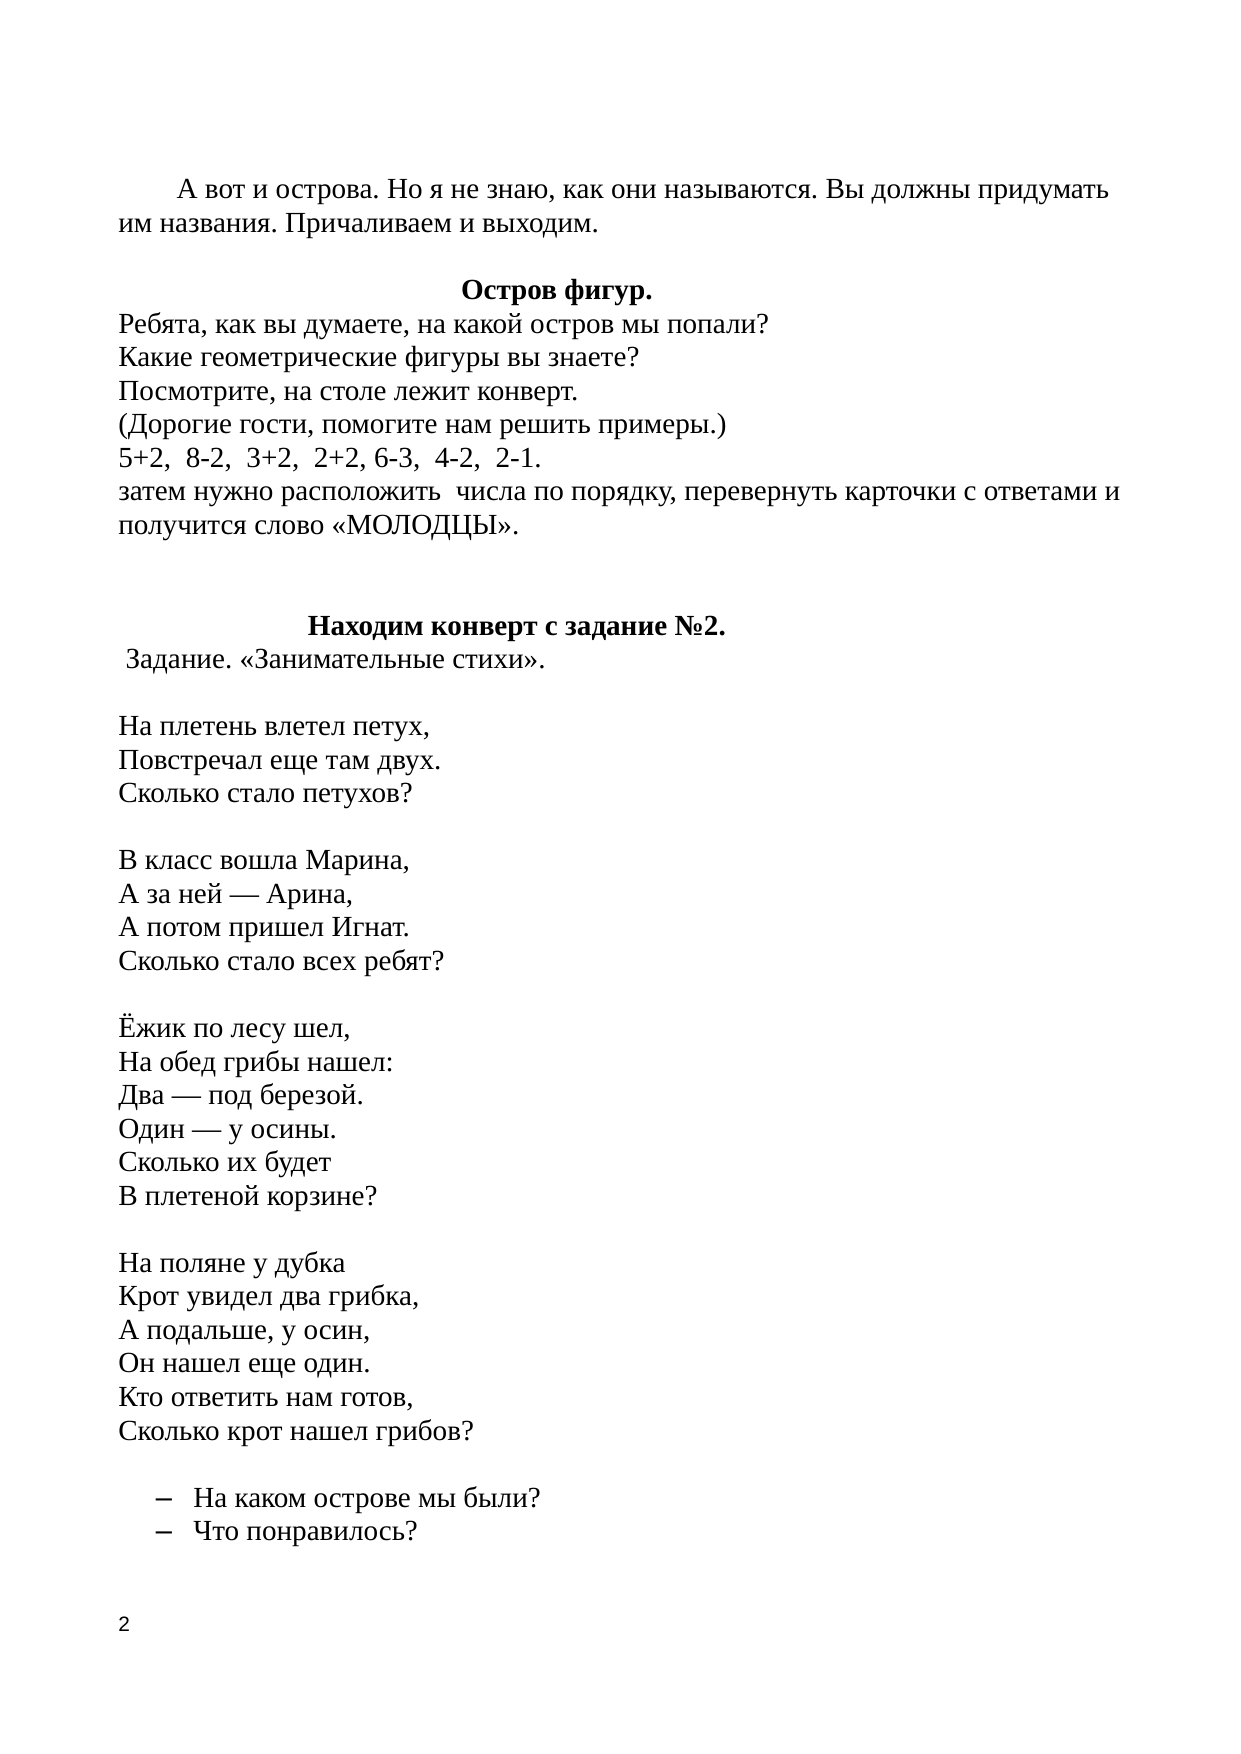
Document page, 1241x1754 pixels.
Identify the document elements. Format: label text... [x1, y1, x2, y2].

text Остров фигур. [118, 272, 1122, 306]
text 5+2, 8-2, 3+2, 2+2, 6-3, 4-2, 2-1. [118, 440, 1122, 473]
text Повстречал еще там двух. [118, 742, 1122, 775]
text Сколько стало петухов? [118, 775, 1122, 809]
text Задание. «Занимательные стихи». [118, 641, 1122, 675]
text (Дорогие гости, помогите нам решить примеры.) [118, 406, 1122, 440]
list На каком острове мы были? [156, 1480, 1122, 1513]
text На плетень влетел петух, [118, 708, 1122, 742]
list Что понравилось? [156, 1513, 1122, 1547]
text А вот и острова. Но я не знаю, как они называются. Вы должны придумать им названия. Причаливаем и выходим. [118, 172, 1122, 239]
text Ребята, как вы думаете, на какой остров мы попали? [118, 306, 1122, 339]
text А потом пришел Игнат. [118, 909, 1122, 943]
text Он нашел еще один. [118, 1346, 1122, 1379]
text В класс вошла Марина, [118, 842, 1122, 876]
text Сколько их будет [118, 1144, 1122, 1178]
text Два — под березой. [118, 1077, 1122, 1111]
text В плетеной корзине? [118, 1178, 1122, 1211]
text На обед грибы нашел: [118, 1044, 1122, 1077]
text Сколько крот нашел грибов? [118, 1413, 1122, 1446]
text Ёжик по лесу шел, [118, 1010, 1122, 1044]
text затем нужно расположить числа по порядку, перевернуть карточки с ответами и получится слово «МОЛОДЦЫ». [118, 473, 1122, 541]
text Посмотрите, на столе лежит конверт. [118, 373, 1122, 406]
text Сколько стало всех ребят? [118, 943, 1122, 977]
text На поляне у дубка [118, 1245, 1122, 1278]
text Кто ответить нам готов, [118, 1379, 1122, 1413]
text Один — у осины. [118, 1111, 1122, 1144]
text Крот увидел два грибка, [118, 1278, 1122, 1312]
text Какие геометрические фигуры вы знаете? [118, 339, 1122, 373]
text А за ней — Арина, [118, 876, 1122, 909]
text А подальше, у осин, [118, 1312, 1122, 1346]
text Находим конверт с задание №2. [118, 608, 1122, 641]
